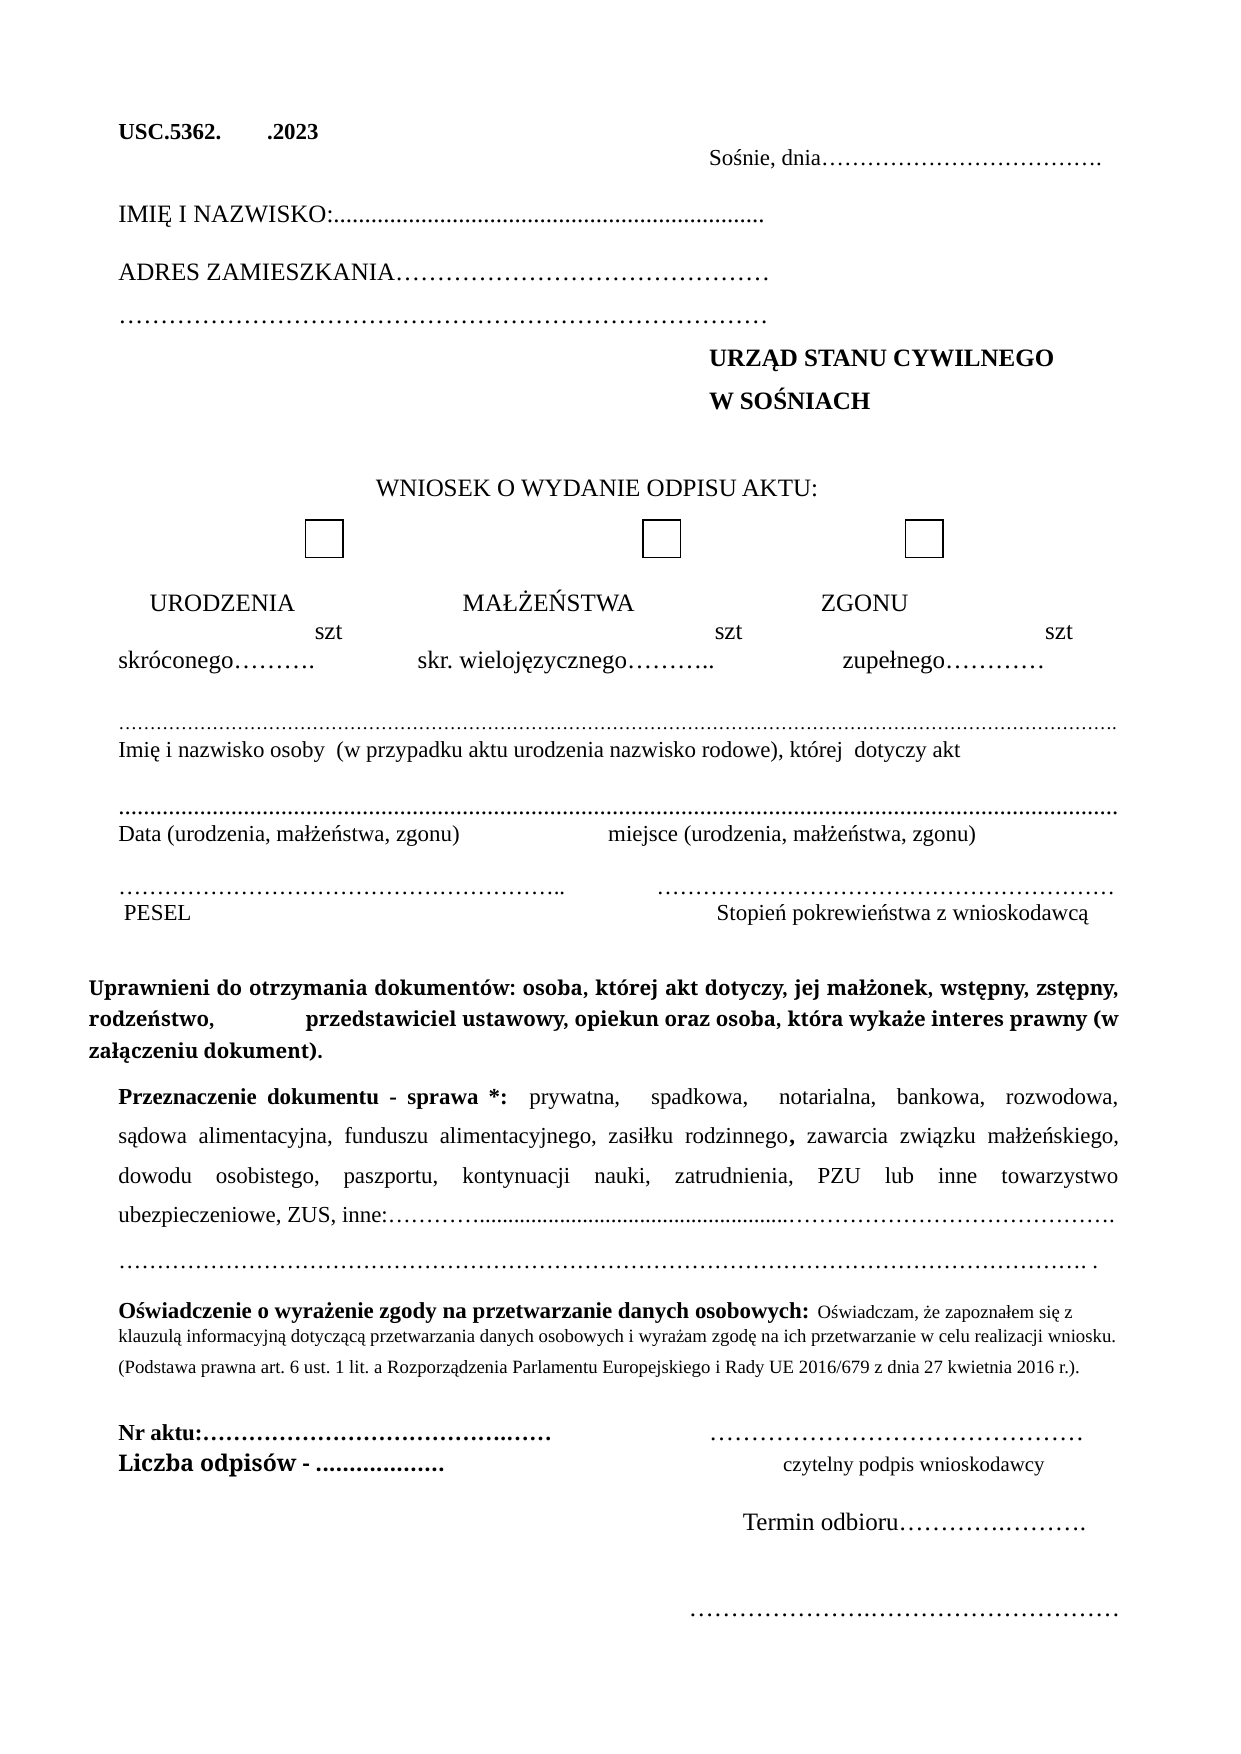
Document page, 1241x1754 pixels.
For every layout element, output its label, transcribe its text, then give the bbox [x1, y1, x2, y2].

text ………………….………………………… [118, 1593, 1120, 1622]
text W SOŚNIACH [118, 372, 1120, 415]
text ADRES ZAMIESZKANIA……………………………………… [118, 228, 1120, 286]
text Oświadczenie o wyrażenie zgody na przetwarzanie danych osobowych: Oświadczam, że zapoznałem się z klauzulą informacyjną dotyczącą przetwarzania danych osobowych i wyrażam zgodę na ich przetwarzanie w celu realizacji wniosku. (Podstawa prawna art. 6 ust. 1 lit. a Rozporządzenia Parlamentu Europejskiego i Rady UE 2016/679 z dnia 27 kwietnia 2016 r.). [118, 1291, 1120, 1380]
text ………………………………………………….. …………………………………………………… [118, 873, 1120, 899]
text Uprawnieni do otrzymania dokumentów: osoba, której akt dotyczy, jej małżonek, wstępny, zstępny, rodzeństwo, przedstawiciel ustawowy, opiekun oraz osoba, która wykaże interes prawny (w załączeniu dokument). [74, 973, 1120, 1064]
text Termin odbioru………….………. [118, 1507, 1120, 1536]
text USC.5362. .2023 Sośnie, dnia………………………………. [118, 118, 1120, 171]
text PESEL Stopień pokrewieństwa z wnioskodawcą [118, 899, 1120, 926]
text Liczba odpisów - ............……. czytelny podpis wnioskodawcy [118, 1447, 1120, 1478]
text skróconego……….szt skr. wielojęzycznego………..szt zupełnego…………szt [118, 616, 1157, 674]
text …………………………………………………………………… [118, 286, 1120, 329]
text Nr aktu:………………………………….…… ……………………………………… [118, 1413, 1120, 1447]
text URODZENIA MAŁŻEŃSTWA ZGONU [118, 559, 1157, 616]
text ………………………………………………………………………………………………………………. . [118, 1241, 1120, 1274]
text WNIOSEK O WYDANIE ODPISU AKTU: [74, 473, 1120, 501]
text URZĄD STANU CYWILNEGO [118, 329, 1120, 372]
text IMIĘ I NAZWISKO:..................................................................... [118, 171, 1120, 228]
text ……………………………………………………………………………………………………………………………………………. [118, 712, 1120, 734]
text ................................................................................................................................................................Data (urodzenia, małżeństwa, zgonu) miejsce (urodzenia, małżeństwa, zgonu) [118, 791, 1120, 846]
text Przeznaczenie dokumentu - sprawa *: prywatna, spadkowa, notarialna, bankowa, rozwodowa, sądowa alimentacyjna, funduszu alimentacyjnego, zasiłku rodzinnego, zawarcia związku małżeńskiego, dowodu osobistego, paszportu, kontynuacji nauki, zatrudnienia, PZU lub inne towarzystwo ubezpieczeniowe, ZUS, inne:…………......................................................……………………………………. [118, 1083, 1120, 1228]
text Imię i nazwisko osoby (w przypadku aktu urodzenia nazwisko rodowe), której dotyczy akt [118, 734, 1120, 763]
